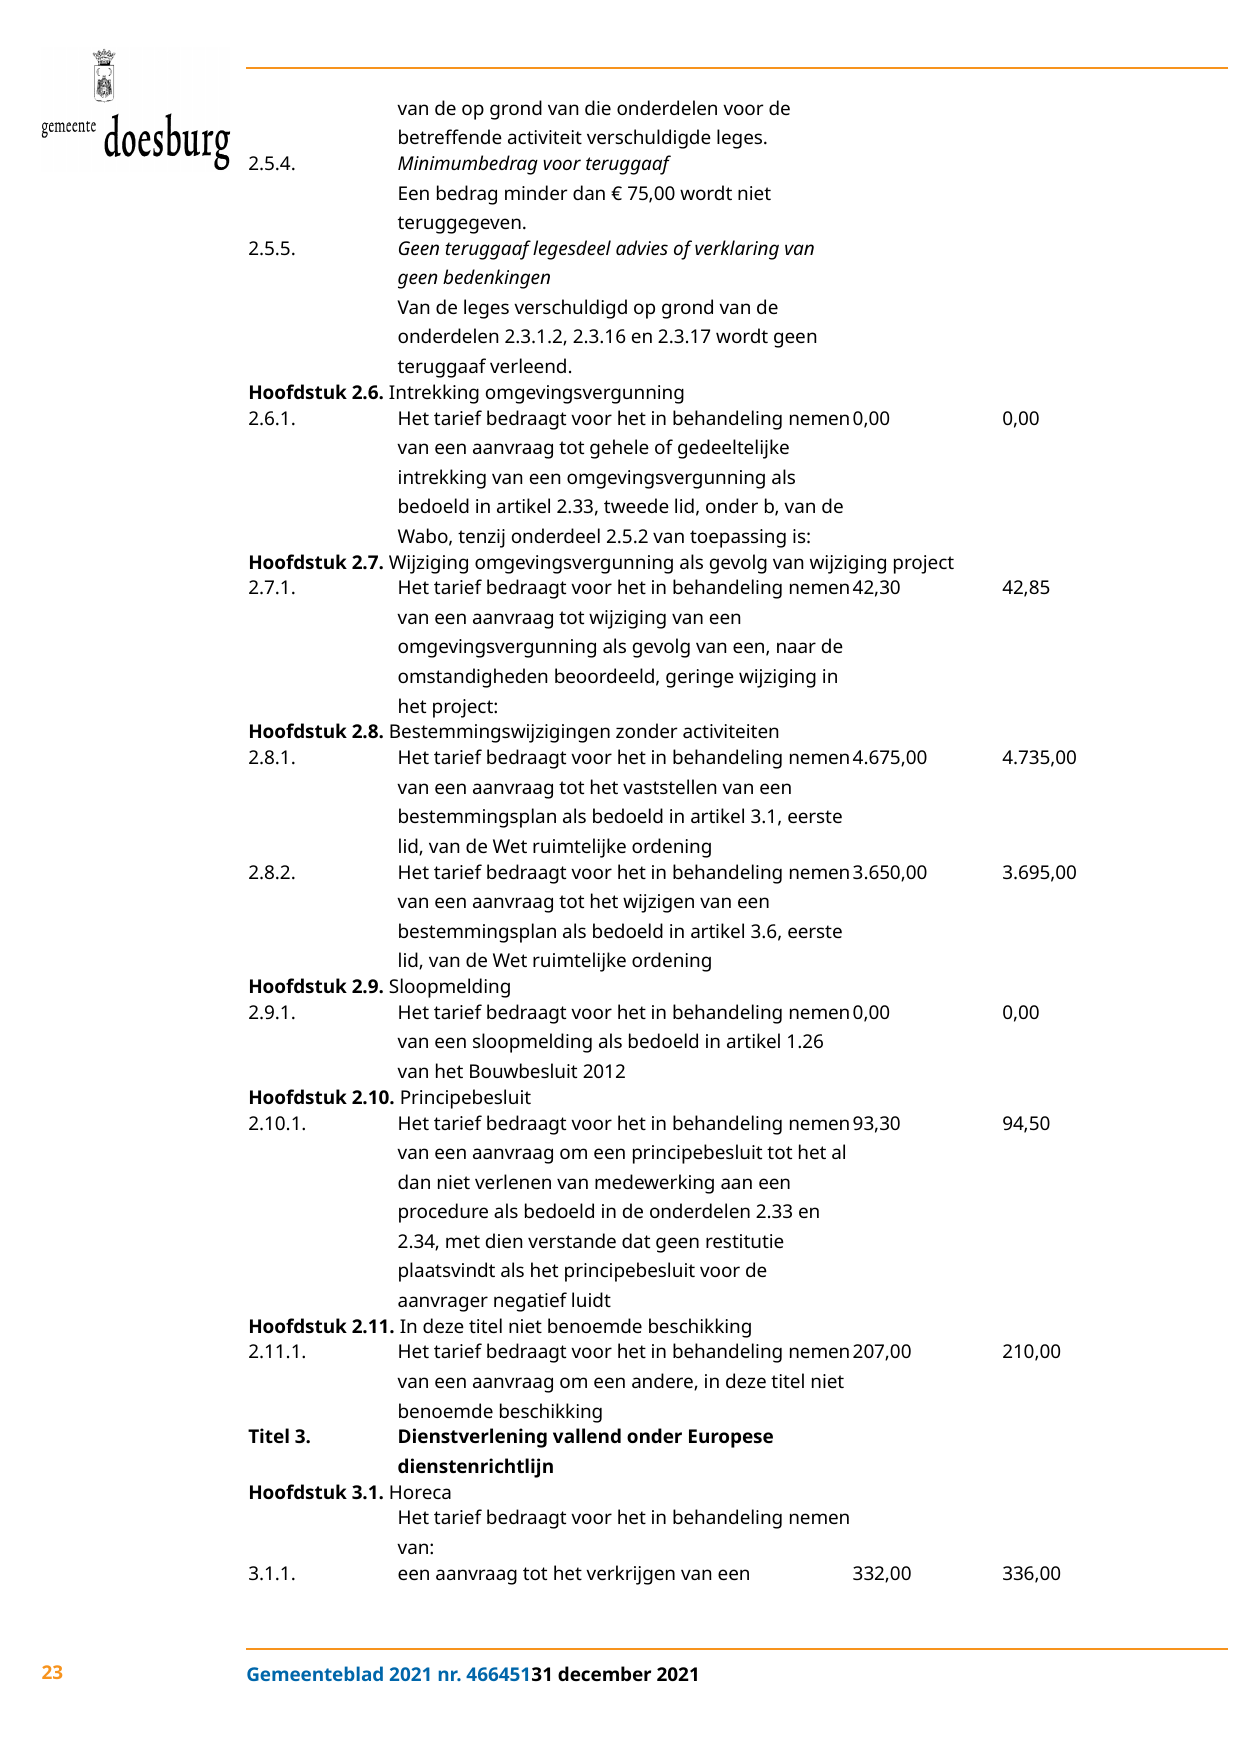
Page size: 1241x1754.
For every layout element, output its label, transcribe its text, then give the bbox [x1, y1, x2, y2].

table_cell Het tarief bedraagt voor het in behandeling nemen van een aanvraag om een andere, in deze titel niet benoemde beschikking [398, 1339, 852, 1423]
table_cell Geen teruggaaf legesdeel advies of verklaring van geen bedenkingen Van de leges verschuldigd op grond van de onderdelen 2.3.1.2, 2.3.16 en 2.3.17 wordt geen teruggaaf verleend. [398, 235, 852, 379]
table_cell Minimumbedrag voor teruggaaf Een bedrag minder dan € 75,00 wordt niet teruggegeven. [398, 150, 852, 235]
table_cell 0,00 [853, 405, 1002, 549]
table_cell [1002, 150, 1152, 235]
table_cell [1002, 235, 1152, 379]
table_cell [1002, 1505, 1152, 1560]
table_cell 2.5.5. [248, 235, 397, 379]
picture [41, 47, 231, 172]
table_cell Het tarief bedraagt voor het in behandeling nemen van: [398, 1505, 852, 1560]
table_cell Het tarief bedraagt voor het in behandeling nemen van een aanvraag om een principebesluit tot het al dan niet verlenen van medewerking aan een procedure als bedoeld in de onderdelen 2.33 en 2.34, met dien verstande dat geen restitutie plaatsvindt als het principebesluit voor de aanvrager negatief luidt [398, 1110, 852, 1313]
table_cell [853, 1424, 1002, 1479]
table_cell 4.735,00 [1002, 744, 1152, 859]
table_cell Het tarief bedraagt voor het in behandeling nemen van een aanvraag tot het wijzigen van een bestemmingsplan als bedoeld in artikel 3.6, eerste lid, van de Wet ruimtelijke ordening [398, 859, 852, 973]
table_cell 210,00 [1002, 1339, 1152, 1423]
table_cell Hoofdstuk 2.10. Principebesluit [248, 1084, 1152, 1110]
table_cell Het tarief bedraagt voor het in behandeling nemen van een aanvraag tot het vaststellen van een bestemmingsplan als bedoeld in artikel 3.1, eerste lid, van de Wet ruimtelijke ordening [398, 744, 852, 859]
table_cell [853, 150, 1002, 235]
table_cell [1002, 95, 1152, 150]
table_cell [853, 1505, 1002, 1560]
table_cell [1002, 1424, 1152, 1479]
table_cell 2.6.1. [248, 405, 397, 549]
table_cell 94,50 [1002, 1110, 1152, 1313]
table_cell Het tarief bedraagt voor het in behandeling nemen van een aanvraag tot wijziging van een omgevingsvergunning als gevolg van een, naar de omstandigheden beoordeeld, geringe wijziging in het project: [398, 575, 852, 719]
table_cell Hoofdstuk 2.7. Wijziging omgevingsvergunning als gevolg van wijziging project [248, 549, 1152, 574]
table_cell 3.695,00 [1002, 859, 1152, 973]
table_cell 0,00 [1002, 999, 1152, 1084]
table_cell Hoofdstuk 2.9. Sloopmelding [248, 973, 1152, 999]
table_cell [853, 235, 1002, 379]
table_cell 207,00 [853, 1339, 1002, 1423]
table_cell 2.8.2. [248, 859, 397, 973]
table_cell 42,30 [853, 575, 1002, 719]
table_cell 2.10.1. [248, 1110, 397, 1313]
table_cell Hoofdstuk 2.8. Bestemmingswijzigingen zonder activiteiten [248, 719, 1152, 744]
table_cell Dienstverlening vallend onder Europese dienstenrichtlijn [398, 1424, 852, 1479]
table_cell Hoofdstuk 2.6. Intrekking omgevingsvergunning [248, 379, 1152, 405]
table_cell 0,00 [1002, 405, 1152, 549]
table_cell van de op grond van die onderdelen voor de betreffende activiteit verschuldigde leges. [398, 95, 852, 150]
table_cell 3.650,00 [853, 859, 1002, 973]
table_cell 2.7.1. [248, 575, 397, 719]
table_cell Hoofdstuk 3.1. Horeca [248, 1479, 1152, 1504]
table_cell [248, 95, 397, 150]
table_cell [248, 1505, 397, 1560]
table_cell [853, 95, 1002, 150]
table_cell 42,85 [1002, 575, 1152, 719]
table_cell 93,30 [853, 1110, 1002, 1313]
table_cell 2.5.4. [248, 150, 397, 235]
table_cell 2.11.1. [248, 1339, 397, 1423]
table_cell een aanvraag tot het verkrijgen van een [398, 1560, 852, 1586]
table_cell Het tarief bedraagt voor het in behandeling nemen van een aanvraag tot gehele of gedeeltelijke intrekking van een omgevingsvergunning als bedoeld in artikel 2.33, tweede lid, onder b, van de Wabo, tenzij onderdeel 2.5.2 van toepassing is: [398, 405, 852, 549]
table_cell Het tarief bedraagt voor het in behandeling nemen van een sloopmelding als bedoeld in artikel 1.26 van het Bouwbesluit 2012 [398, 999, 852, 1084]
table_cell 3.1.1. [248, 1560, 397, 1586]
table_cell 4.675,00 [853, 744, 1002, 859]
table_cell Titel 3. [248, 1424, 397, 1479]
table_cell Hoofdstuk 2.11. In deze titel niet benoemde beschikking [248, 1313, 1152, 1339]
table_cell 336,00 [1002, 1560, 1152, 1586]
table_cell 332,00 [853, 1560, 1002, 1586]
table_cell 2.9.1. [248, 999, 397, 1084]
table_cell 0,00 [853, 999, 1002, 1084]
table_cell 2.8.1. [248, 744, 397, 859]
